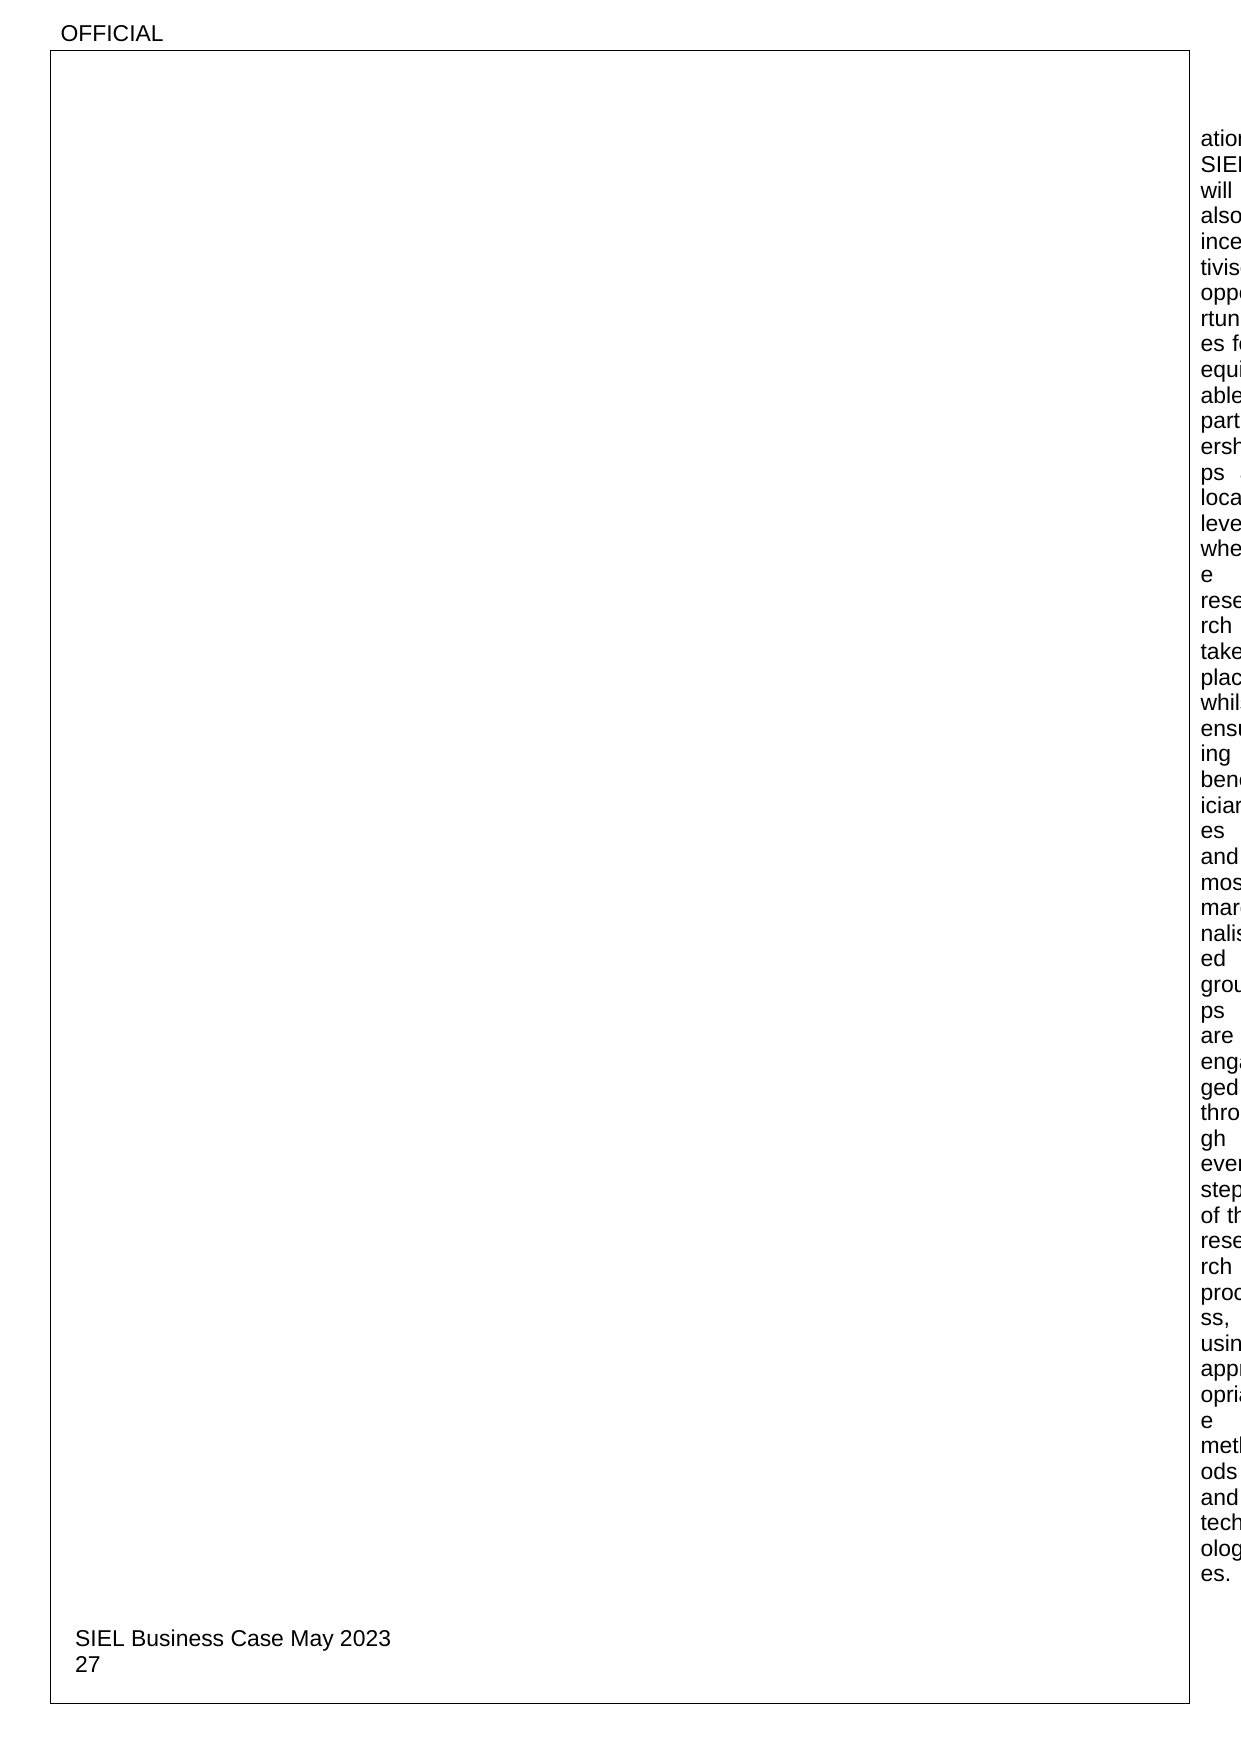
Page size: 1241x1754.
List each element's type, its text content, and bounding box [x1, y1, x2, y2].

list The SIEL team and joint FCDO/SIEL bid assessment panels will be gender balanced. In addition, SIEL will drive inclusion through high quality evidence and data disaggregation. SIEL will also incentivise opportunities for equitable partnerships at local level, where research takes place whilst ensuring beneficiaries and most marginalised groups are engaged through every step of the research process, using appropriate methods and technologies. [1190, 126, 1240, 1587]
list The SIEL team and joint FCDO/SIEL bid assessment panels will be gender balanced. In addition, SIEL will drive inclusion through high quality evidence and data disaggregation. SIEL will also incentivise opportunities for equitable partnerships at local level, where research takes place whilst ensuring beneficiaries and most marginalised groups are engaged through every step of the research process, using appropriate methods and technologies. [1163, 126, 1189, 1587]
